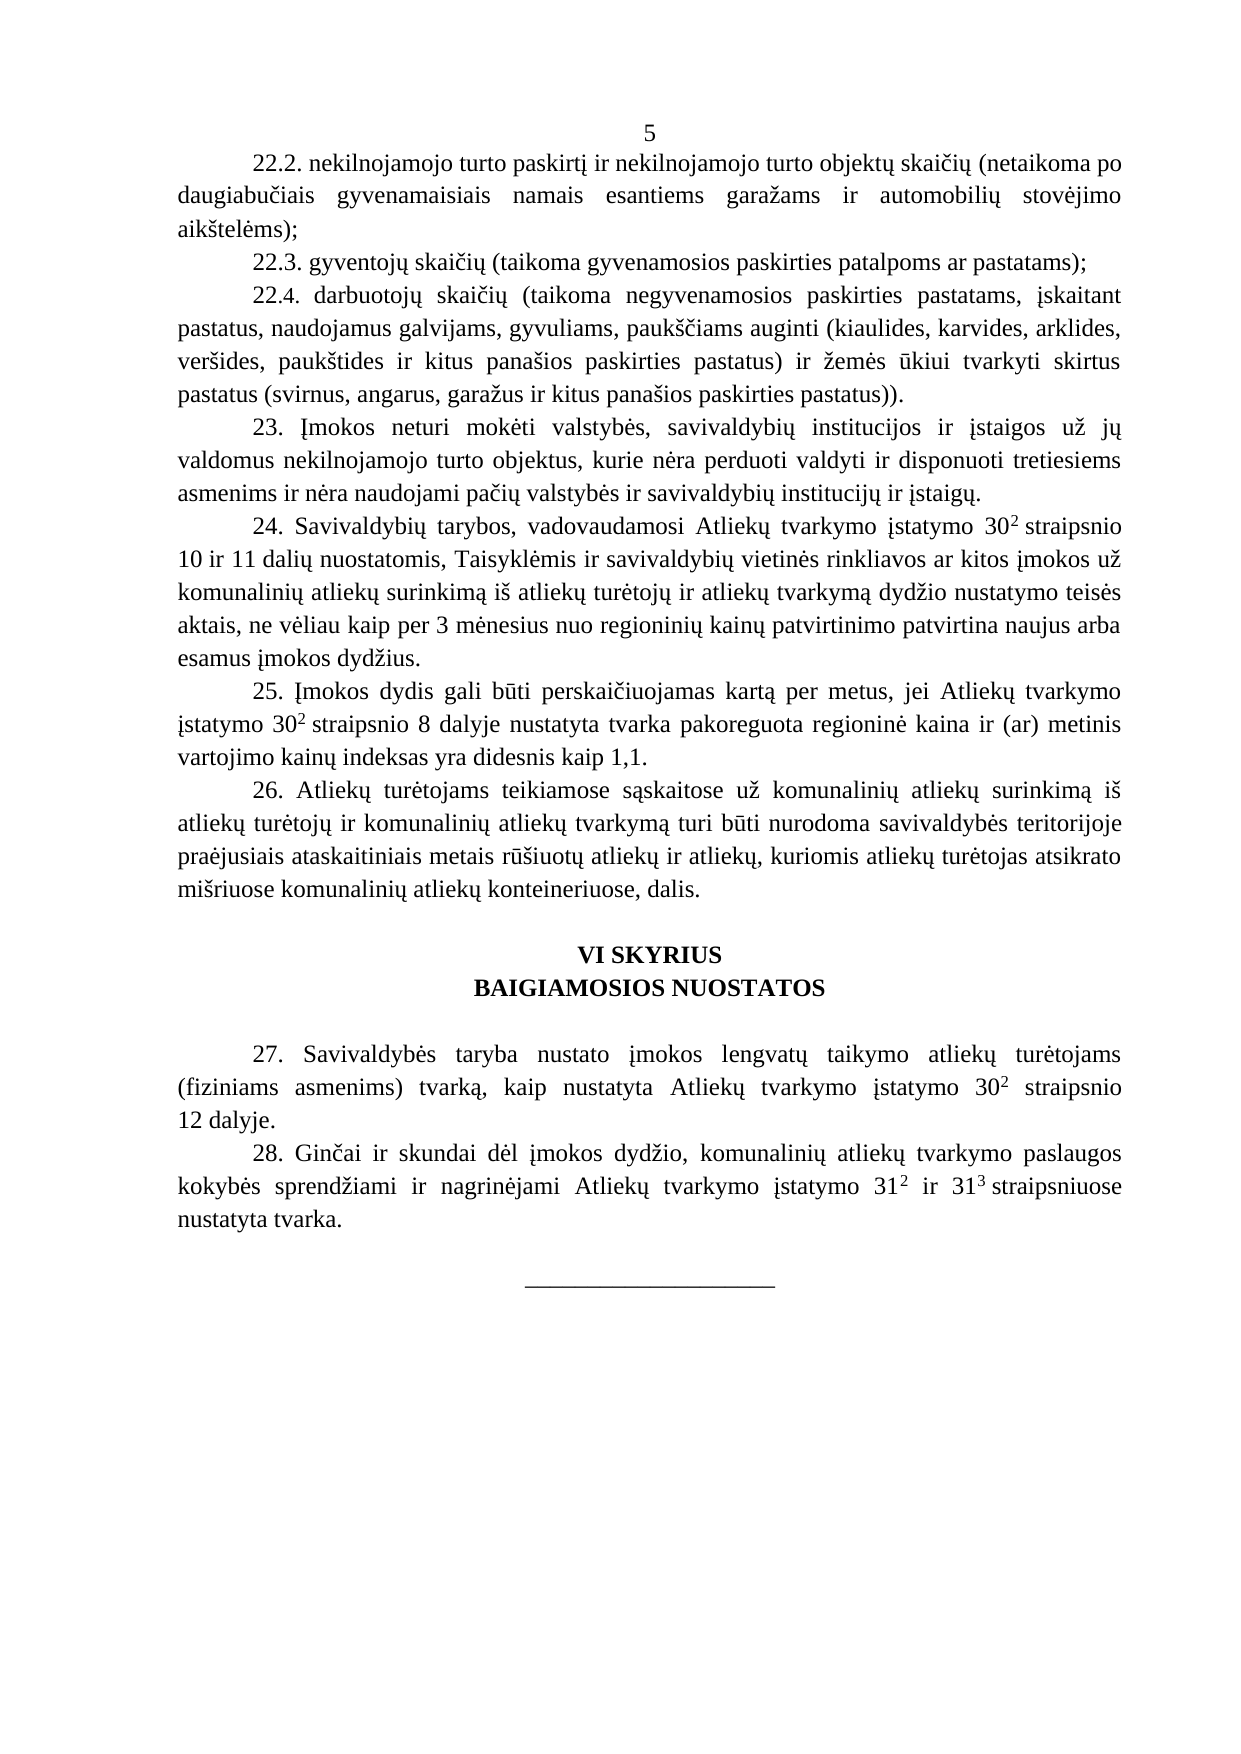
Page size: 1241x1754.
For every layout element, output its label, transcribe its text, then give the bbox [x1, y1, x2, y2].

text 28. Ginčai ir skundai dėl įmokos dydžio, komunalinių atliekų tvarkymo paslaugos kokybės sprendžiami ir nagrinėjami Atliekų tvarkymo įstatymo 312 ir 313 straipsniuose nustatyta tvarka. [177, 1138, 1122, 1233]
text 22.2. nekilnojamojo turto paskirtį ir nekilnojamojo turto objektų skaičių (netaikoma po daugiabučiais gyvenamaisiais namais esantiems garažams ir automobilių stovėjimo aikštelėms); [177, 148, 1122, 242]
text 26. Atliekų turėtojams teikiamose sąskaitose už komunalinių atliekų surinkimą iš atliekų turėtojų ir komunalinių atliekų tvarkymą turi būti nurodoma savivaldybės teritorijoje praėjusiais ataskaitiniais metais rūšiuotų atliekų ir atliekų, kuriomis atliekų turėtojas atsikrato mišriuose komunalinių atliekų konteineriuose, dalis. [177, 775, 1122, 903]
text –––––––––––––––––––– [177, 1270, 1122, 1299]
text 24. Savivaldybių tarybos, vadovaudamosi Atliekų tvarkymo įstatymo 302 straipsnio 10 ir 11 dalių nuostatomis, Taisyklėmis ir savivaldybių vietinės rinkliavos ar kitos įmokos už komunalinių atliekų surinkimą iš atliekų turėtojų ir atliekų tvarkymą dydžio nustatymo teisės aktais, ne vėliau kaip per 3 mėnesius nuo regioninių kainų patvirtinimo patvirtina naujus arba esamus įmokos dydžius. [177, 511, 1122, 672]
text 25. Įmokos dydis gali būti perskaičiuojamas kartą per metus, jei Atliekų tvarkymo įstatymo 302 straipsnio 8 dalyje nustatyta tvarka pakoreguota regioninė kaina ir (ar) metinis vartojimo kainų indeksas yra didesnis kaip 1,1. [177, 676, 1122, 771]
text 27. Savivaldybės taryba nustato įmokos lengvatų taikymo atliekų turėtojams (fiziniams asmenims) tvarką, kaip nustatyta Atliekų tvarkymo įstatymo 302 straipsnio 12 dalyje. [177, 1039, 1122, 1134]
text 22.3. gyventojų skaičių (taikoma gyvenamosios paskirties patalpoms ar pastatams); [177, 247, 1122, 275]
text 22.4. darbuotojų skaičių (taikoma negyvenamosios paskirties pastatams, įskaitant pastatus, naudojamus galvijams, gyvuliams, paukščiams auginti (kiaulides, karvides, arklides, veršides, paukštides ir kitus panašios paskirties pastatus) ir žemės ūkiui tvarkyti skirtus pastatus (svirnus, angarus, garažus ir kitus panašios paskirties pastatus)). [177, 280, 1122, 407]
text BAIGIAMOSIOS NUOSTATOS [177, 973, 1122, 1002]
text 23. Įmokos neturi mokėti valstybės, savivaldybių institucijos ir įstaigos už jų valdomus nekilnojamojo turto objektus, kurie nėra perduoti valdyti ir disponuoti tretiesiems asmenims ir nėra naudojami pačių valstybės ir savivaldybių institucijų ir įstaigų. [177, 412, 1122, 507]
text VI SKYRIUS [177, 940, 1122, 969]
